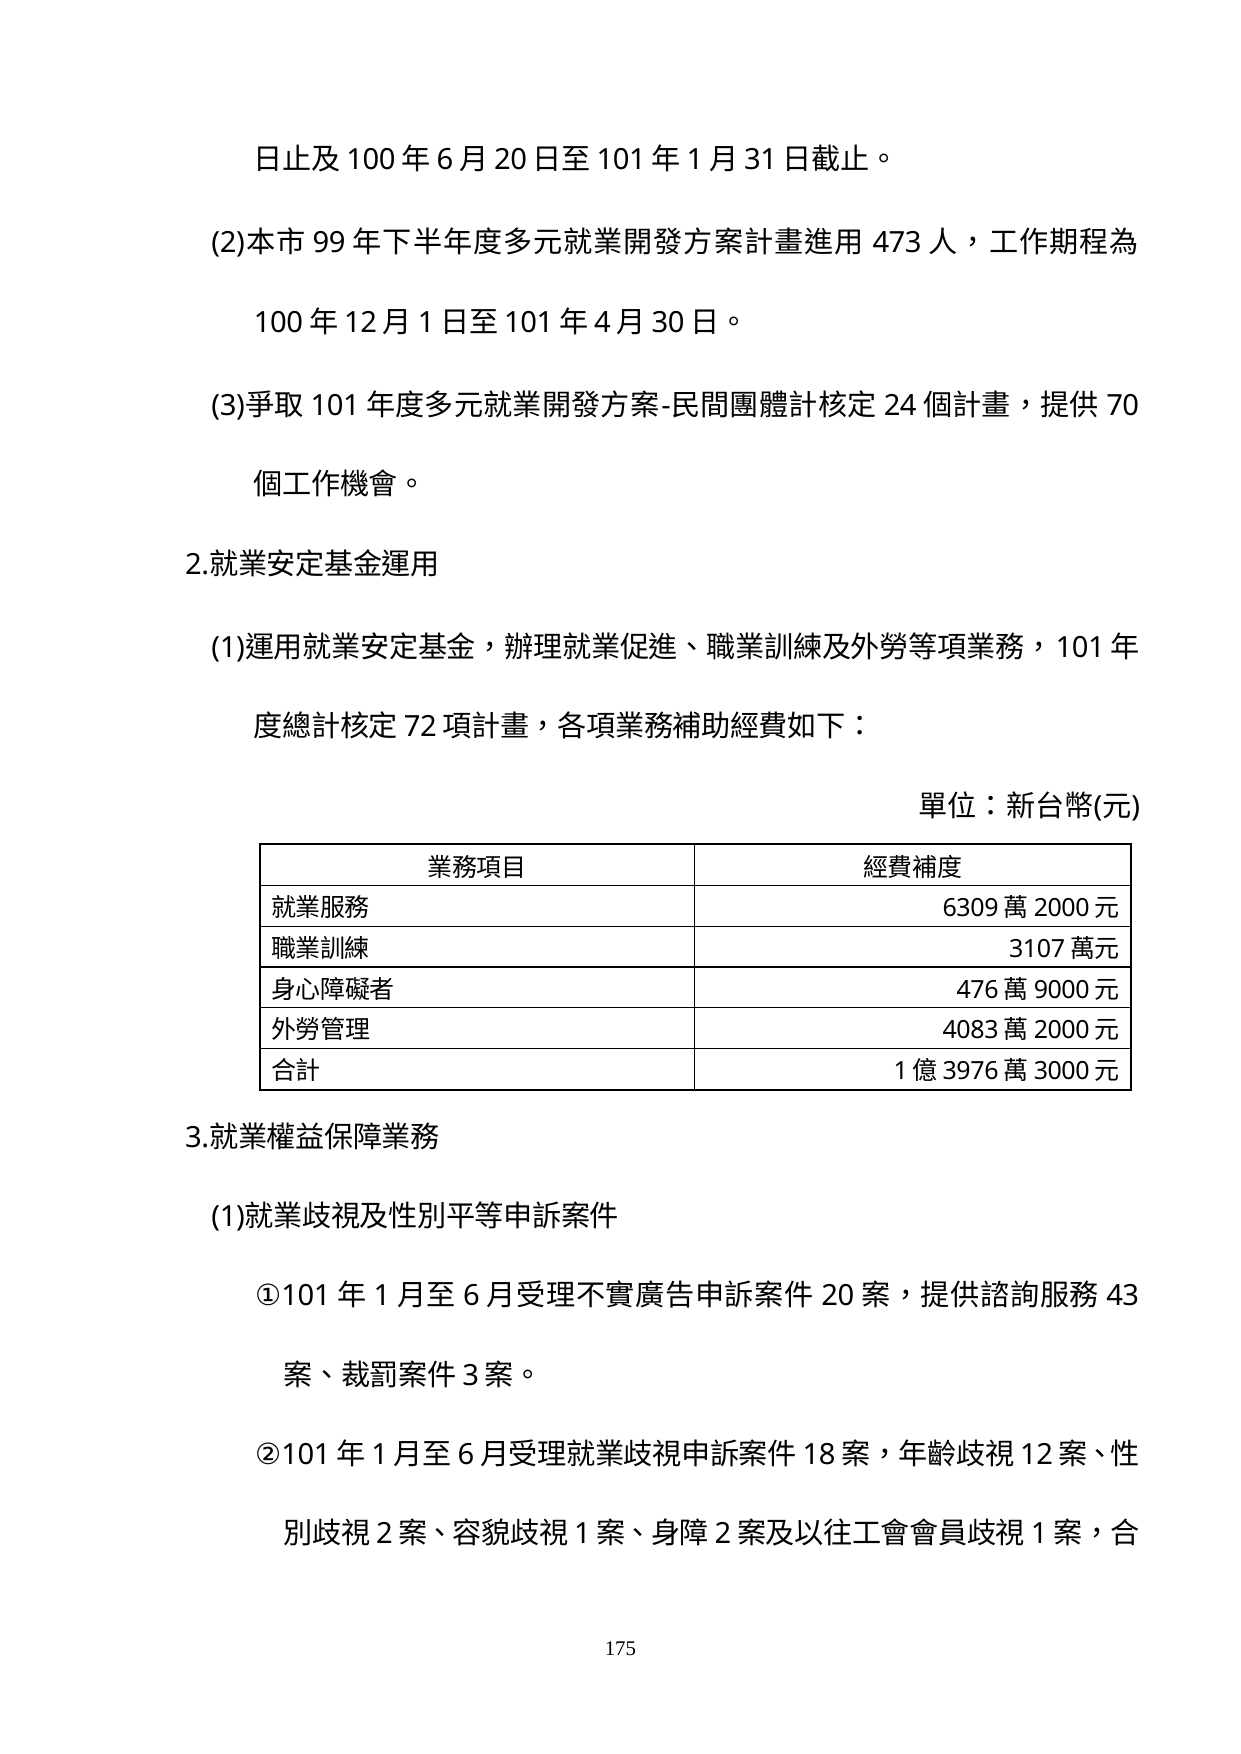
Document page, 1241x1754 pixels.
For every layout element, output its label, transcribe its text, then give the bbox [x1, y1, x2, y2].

table_cell 1億3976萬3000元 [695, 1049, 1130, 1089]
table_header 業務項目 [261, 845, 694, 885]
table_cell 合計 [261, 1049, 694, 1089]
table_cell 身心障礙者 [261, 968, 694, 1007]
table_cell 職業訓練 [261, 927, 694, 966]
table_cell 3107萬元 [695, 927, 1130, 966]
text 2.就業安定基金運用 [185, 522, 1140, 601]
text (3)爭取101年度多元就業開發方案-民間團體計核定24個計畫，提供70個工作機會。 [211, 363, 1140, 522]
text ②101年1月至6月受理就業歧視申訴案件18案，年齡歧視12案、性別歧視2案、容貌歧視1案、身障2案及以往工會會員歧視1案，合 [255, 1412, 1140, 1571]
table_cell 476萬9000元 [695, 968, 1130, 1007]
text (2)本市99年下半年度多元就業開發方案計畫進用473人，工作期程為100年12月1日至101年4月30日。 [211, 200, 1140, 359]
table_cell 6309萬2000元 [695, 886, 1130, 926]
text 單位：新台幣(元) [100, 764, 1140, 843]
text (1)就業歧視及性別平等申訴案件 [211, 1174, 1140, 1253]
table_cell 外勞管理 [261, 1008, 694, 1048]
text 3.就業權益保障業務 [185, 1095, 1140, 1174]
table_cell 4083萬2000元 [695, 1008, 1130, 1048]
table_header 經費補度 [695, 845, 1130, 885]
text 日止及100年6月20日至101年1月31日截止。 [211, 117, 1140, 196]
table_cell 就業服務 [261, 886, 694, 926]
text (1)運用就業安定基金，辦理就業促進、職業訓練及外勞等項業務，101年度總計核定72項計畫，各項業務補助經費如下： [211, 605, 1140, 764]
text ①101年1月至6月受理不實廣告申訴案件20案，提供諮詢服務43案、裁罰案件3案。 [255, 1253, 1140, 1412]
